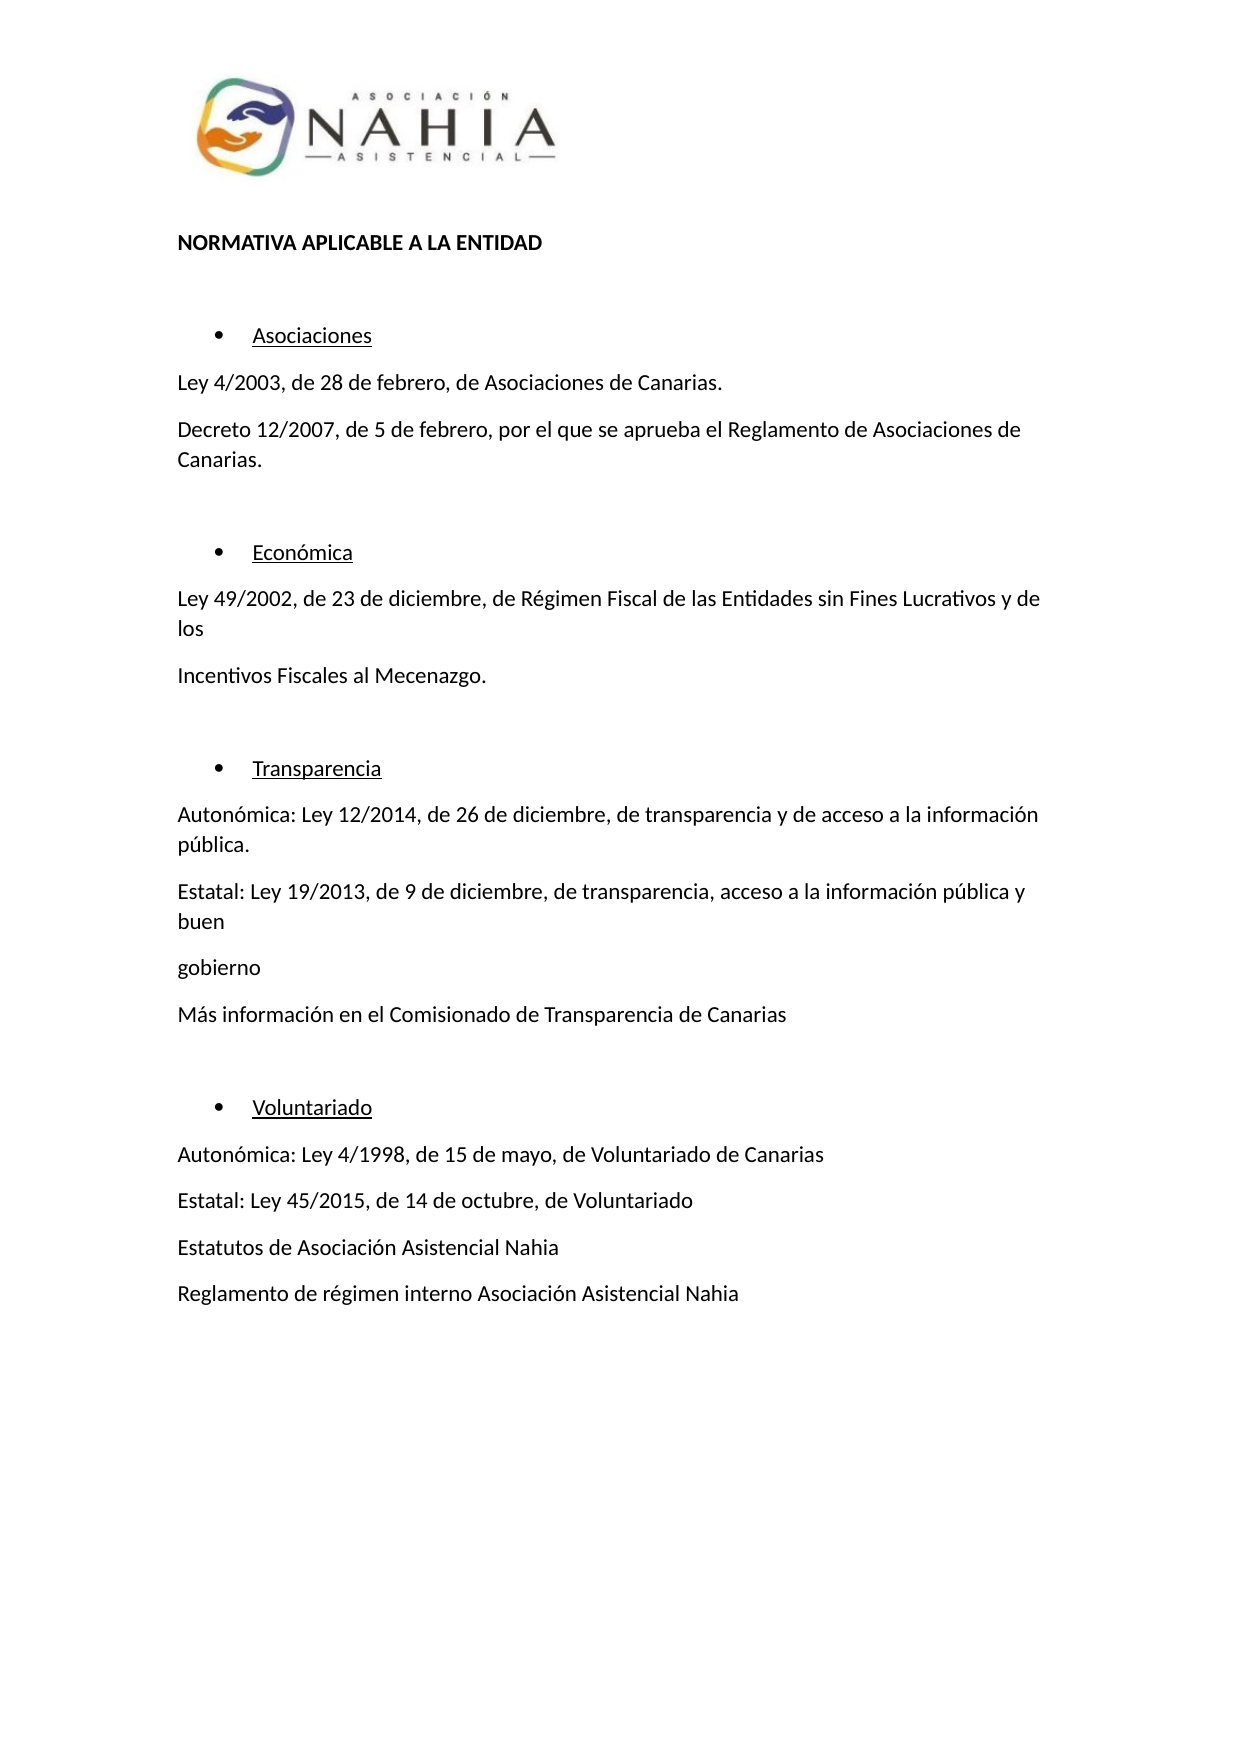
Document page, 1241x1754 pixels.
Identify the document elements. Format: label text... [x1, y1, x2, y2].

text Autonómica: Ley 4/1998, de 15 de mayo, de Voluntariado de Canarias [177, 1140, 1063, 1168]
text Reglamento de régimen interno Asociación Asistencial Nahia [177, 1279, 1063, 1307]
list Económica [215, 538, 1063, 566]
text Decreto 12/2007, de 5 de febrero, por el que se aprueba el Reglamento de Asociaciones de Canarias. [177, 415, 1063, 473]
text Más información en el Comisionado de Transparencia de Canarias [177, 1000, 1063, 1028]
text Estatal: Ley 19/2013, de 9 de diciembre, de transparencia, acceso a la información pública y buen [177, 877, 1063, 935]
list Asociaciones [215, 322, 1063, 350]
text Ley 4/2003, de 28 de febrero, de Asociaciones de Canarias. [177, 368, 1063, 396]
text gobierno [177, 953, 1063, 981]
text Ley 49/2002, de 23 de diciembre, de Régimen Fiscal de las Entidades sin Fines Lucrativos y de los [177, 584, 1063, 642]
list Transparencia [215, 754, 1063, 782]
text Incentivos Fiscales al Mecenazgo. [177, 661, 1063, 689]
text Estatal: Ley 45/2015, de 14 de octubre, de Voluntariado [177, 1186, 1063, 1214]
list Voluntariado [215, 1093, 1063, 1121]
text NORMATIVA APLICABLE A LA ENTIDAD [177, 228, 1063, 257]
text Autonómica: Ley 12/2014, de 26 de diciembre, de transparencia y de acceso a la información pública. [177, 801, 1063, 858]
text Estatutos de Asociación Asistencial Nahia [177, 1233, 1063, 1261]
